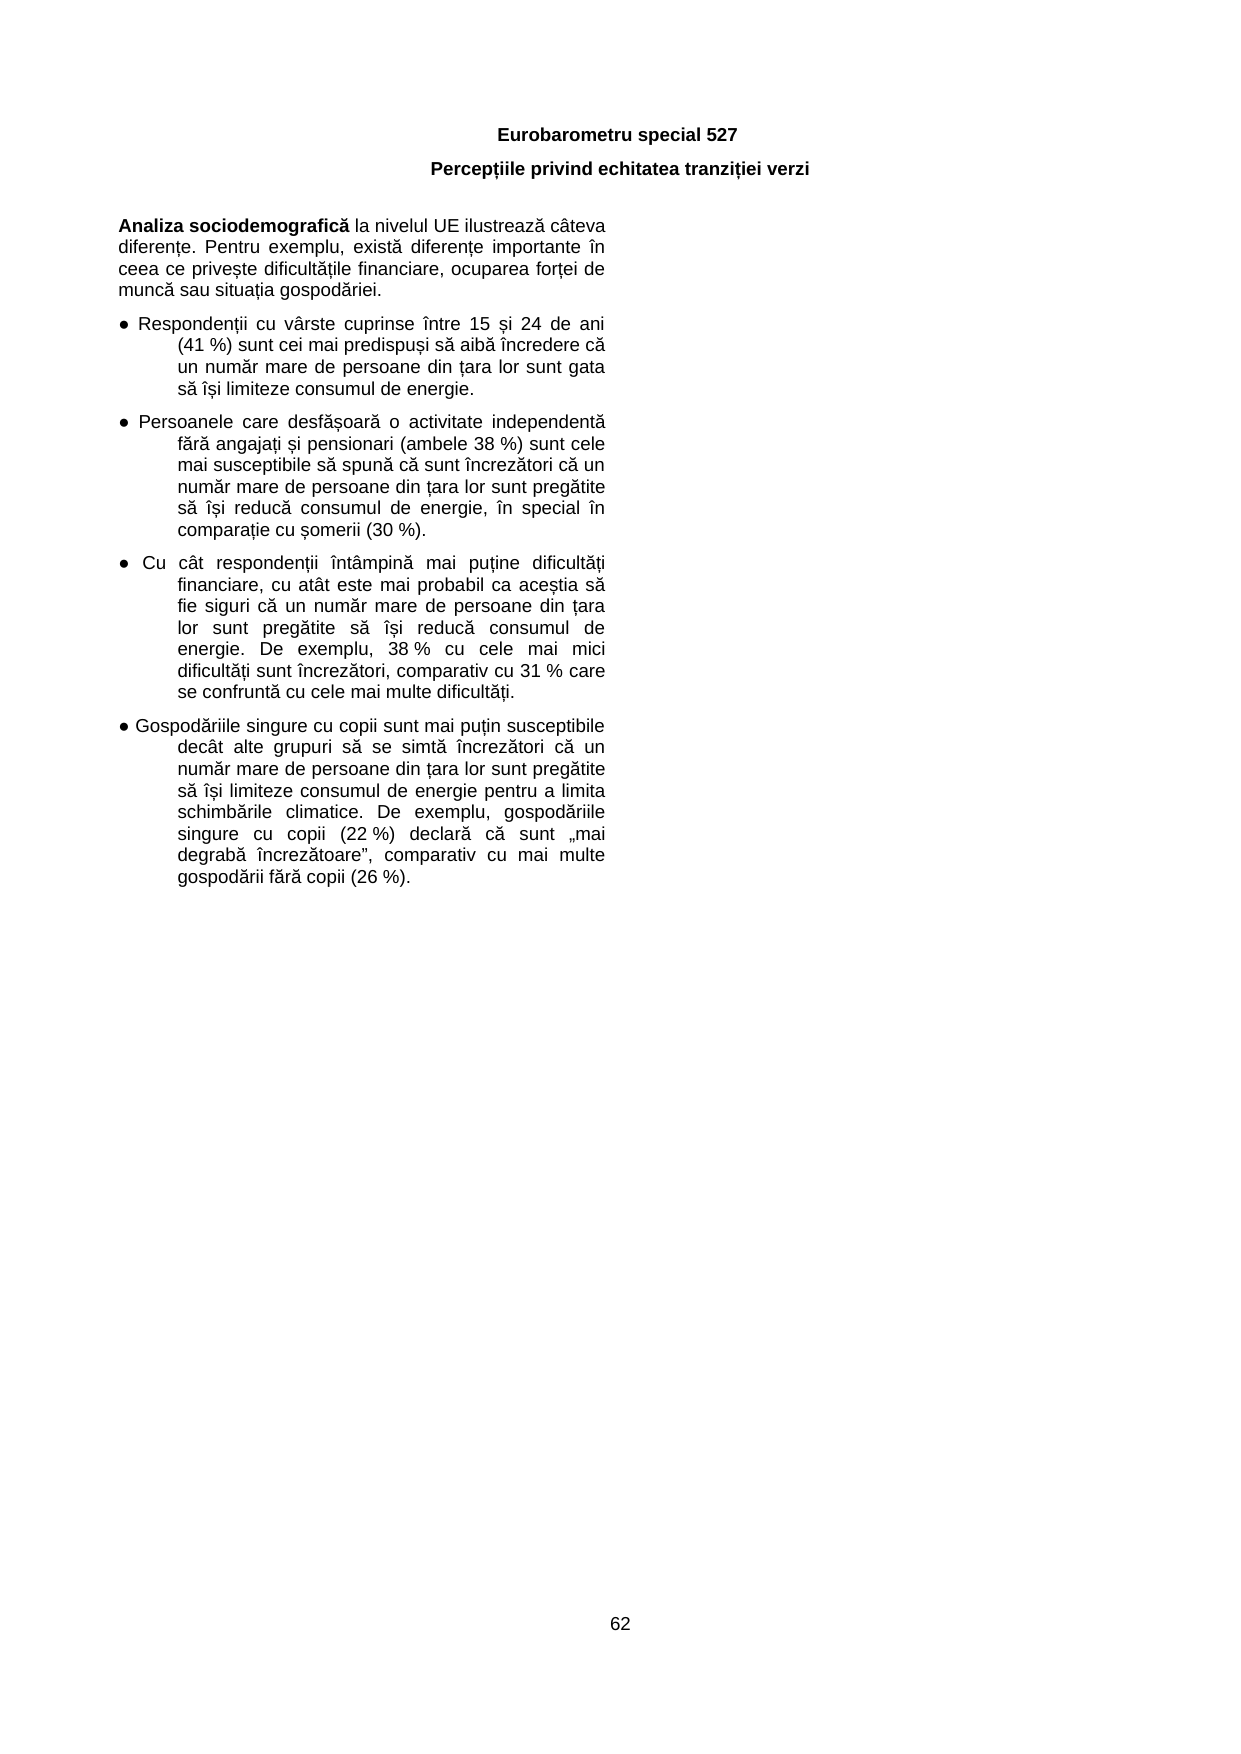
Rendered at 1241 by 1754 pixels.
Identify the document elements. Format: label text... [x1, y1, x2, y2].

text ● Respondenții cu vârste cuprinse între 15 și 24 de ani (41 %) sunt cei mai predispuși să aibă încredere că un număr mare de persoane din țara lor sunt gata să își limiteze consumul de energie. [118, 313, 605, 399]
text ● Persoanele care desfășoară o activitate independentă fără angajați și pensionari (ambele 38 %) sunt cele mai susceptibile să spună că sunt încrezători că un număr mare de persoane din țara lor sunt pregătite să își reducă consumul de energie, în special în comparație cu șomerii (30 %). [118, 411, 605, 540]
text Analiza sociodemografică la nivelul UE ilustrează câteva diferențe. Pentru exemplu, există diferențe importante în ceea ce privește dificultățile financiare, ocuparea forței de muncă sau situația gospodăriei. [118, 214, 605, 301]
text ● Cu cât respondenții întâmpină mai puține dificultăți financiare, cu atât este mai probabil ca aceștia să fie siguri că un număr mare de persoane din țara lor sunt pregătite să își reducă consumul de energie. De exemplu, 38 % cu cele mai mici dificultăți sunt încrezători, comparativ cu 31 % care se confruntă cu cele mai multe dificultăți. [118, 552, 605, 703]
text ● Gospodăriile singure cu copii sunt mai puțin susceptibile decât alte grupuri să se simtă încrezători că un număr mare de persoane din țara lor sunt pregătite să își limiteze consumul de energie pentru a limita schimbările climatice. De exemplu, gospodăriile singure cu copii (22 %) declară că sunt „mai degrabă încrezătoare”, comparativ cu mai multe gospodării fără copii (26 %). [118, 715, 605, 887]
